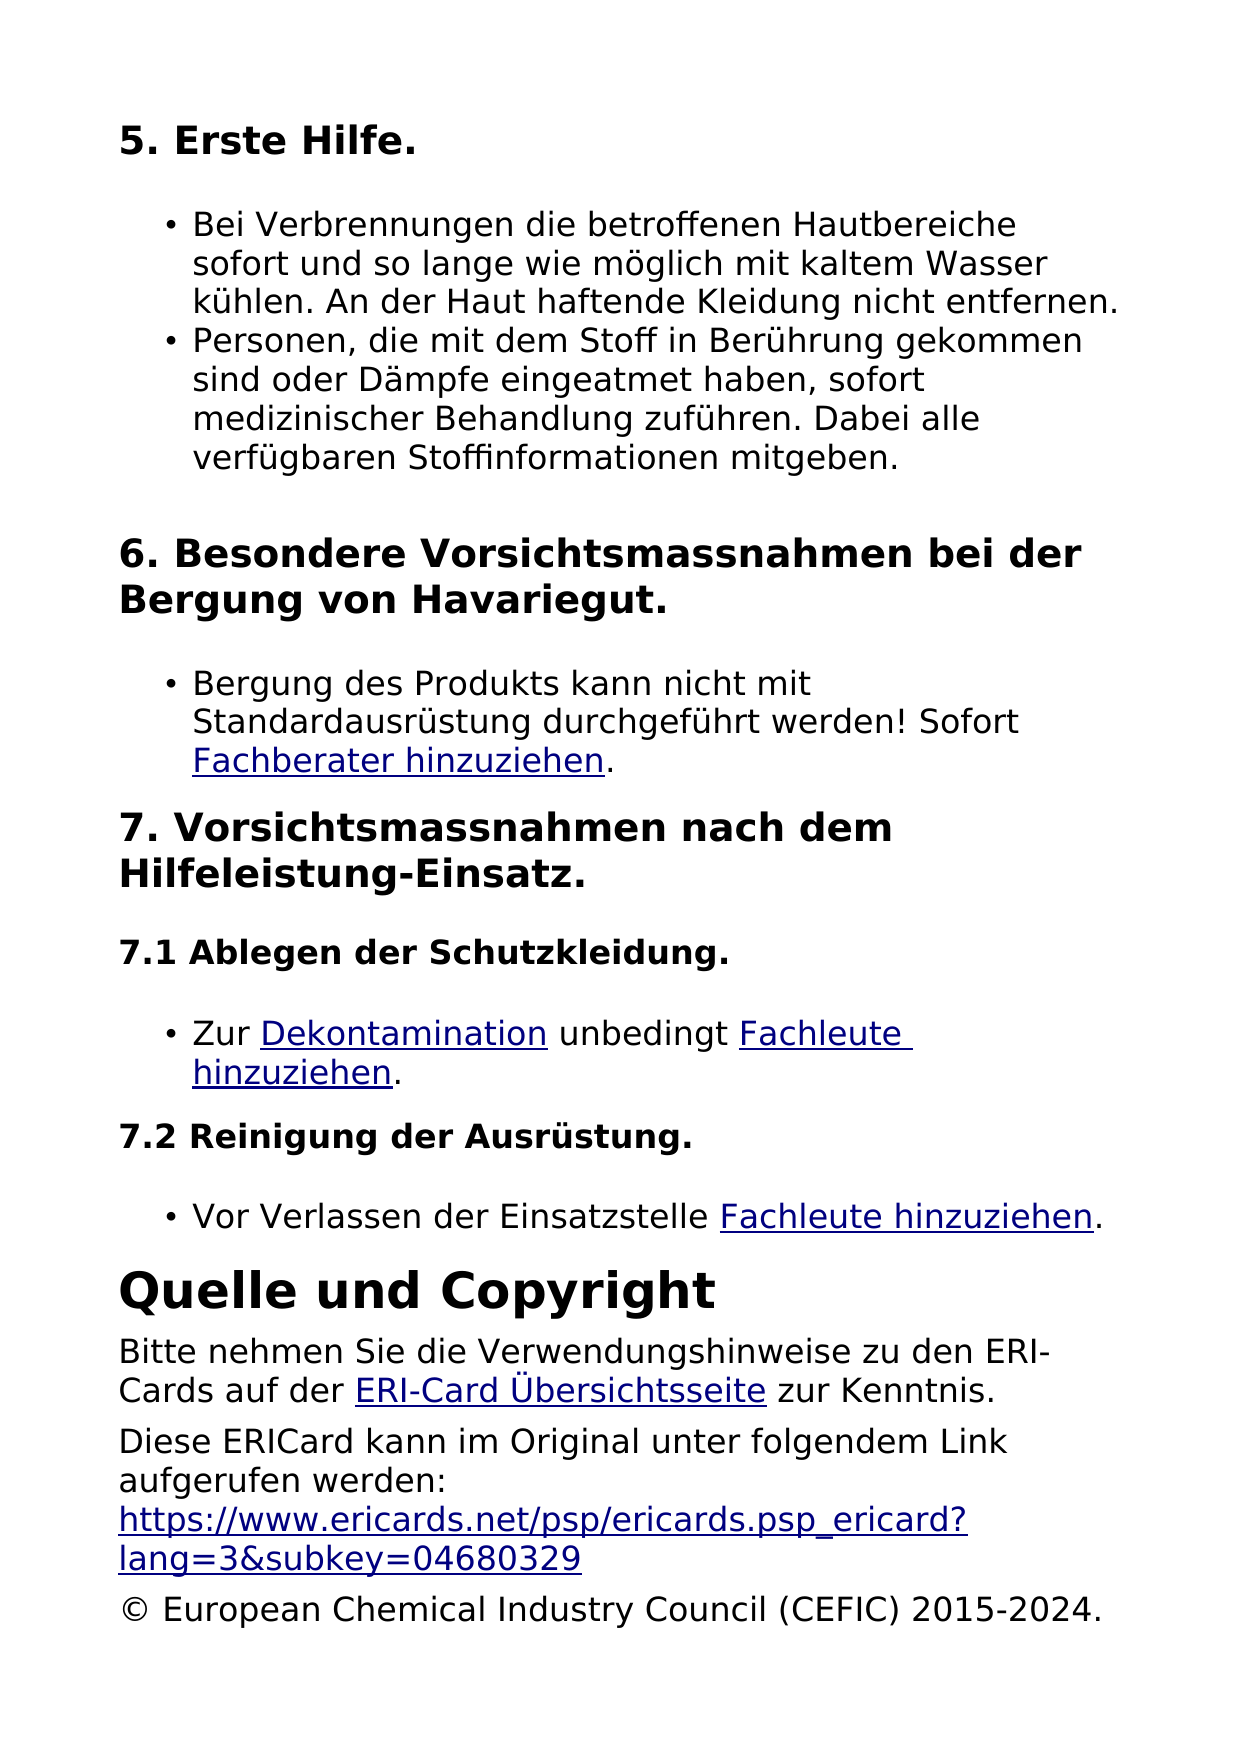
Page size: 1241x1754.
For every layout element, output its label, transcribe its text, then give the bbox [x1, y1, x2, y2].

text © European Chemical Industry Council (CEFIC) 2015-2024. [118, 1591, 1122, 1629]
subtitle Quelle und Copyright [118, 1262, 1122, 1320]
subtitle 5. Erste Hilfe. [118, 118, 1122, 163]
subtitle 6. Besondere Vorsichtsmassnahmen bei der Bergung von Havariegut. [118, 532, 1122, 622]
list Personen, die mit dem Stoff in Berührung gekommen sind oder Dämpfe eingeatmet haben, sofort medizinischer Behandlung zuführen. Dabei alle verfügbaren Stoffinformationen mitgeben. [177, 322, 1122, 477]
text Diese ERICard kann im Original unter folgendem Link aufgerufen werden: https://www.ericards.net/psp/ericards.psp_ericard?lang=3&subkey=04680329 [118, 1423, 1122, 1578]
list Zur Dekontamination unbedingt Fachleute hinzuziehen. [177, 1014, 1122, 1092]
subtitle 7. Vorsichtsmassnahmen nach dem Hilfeleistung-Einsatz. [118, 806, 1122, 896]
list Bei Verbrennungen die betroffenen Hautbereiche sofort und so lange wie möglich mit kaltem Wasser kühlen. An der Haut haftende Kleidung nicht entfernen. [177, 205, 1122, 322]
subtitle 7.1 Ablegen der Schutzkleidung. [118, 934, 1122, 972]
text Bitte nehmen Sie die Verwendungshinweise zu den ERI-Cards auf der ERI-Card Übersichtsseite zur Kenntnis. [118, 1333, 1122, 1410]
list Bergung des Produkts kann nicht mit Standardausrüstung durchgeführt werden! Sofort Fachberater hinzuziehen. [177, 664, 1122, 781]
list Vor Verlassen der Einsatzstelle Fachleute hinzuziehen. [177, 1198, 1122, 1237]
subtitle 7.2 Reinigung der Ausrüstung. [118, 1117, 1122, 1156]
